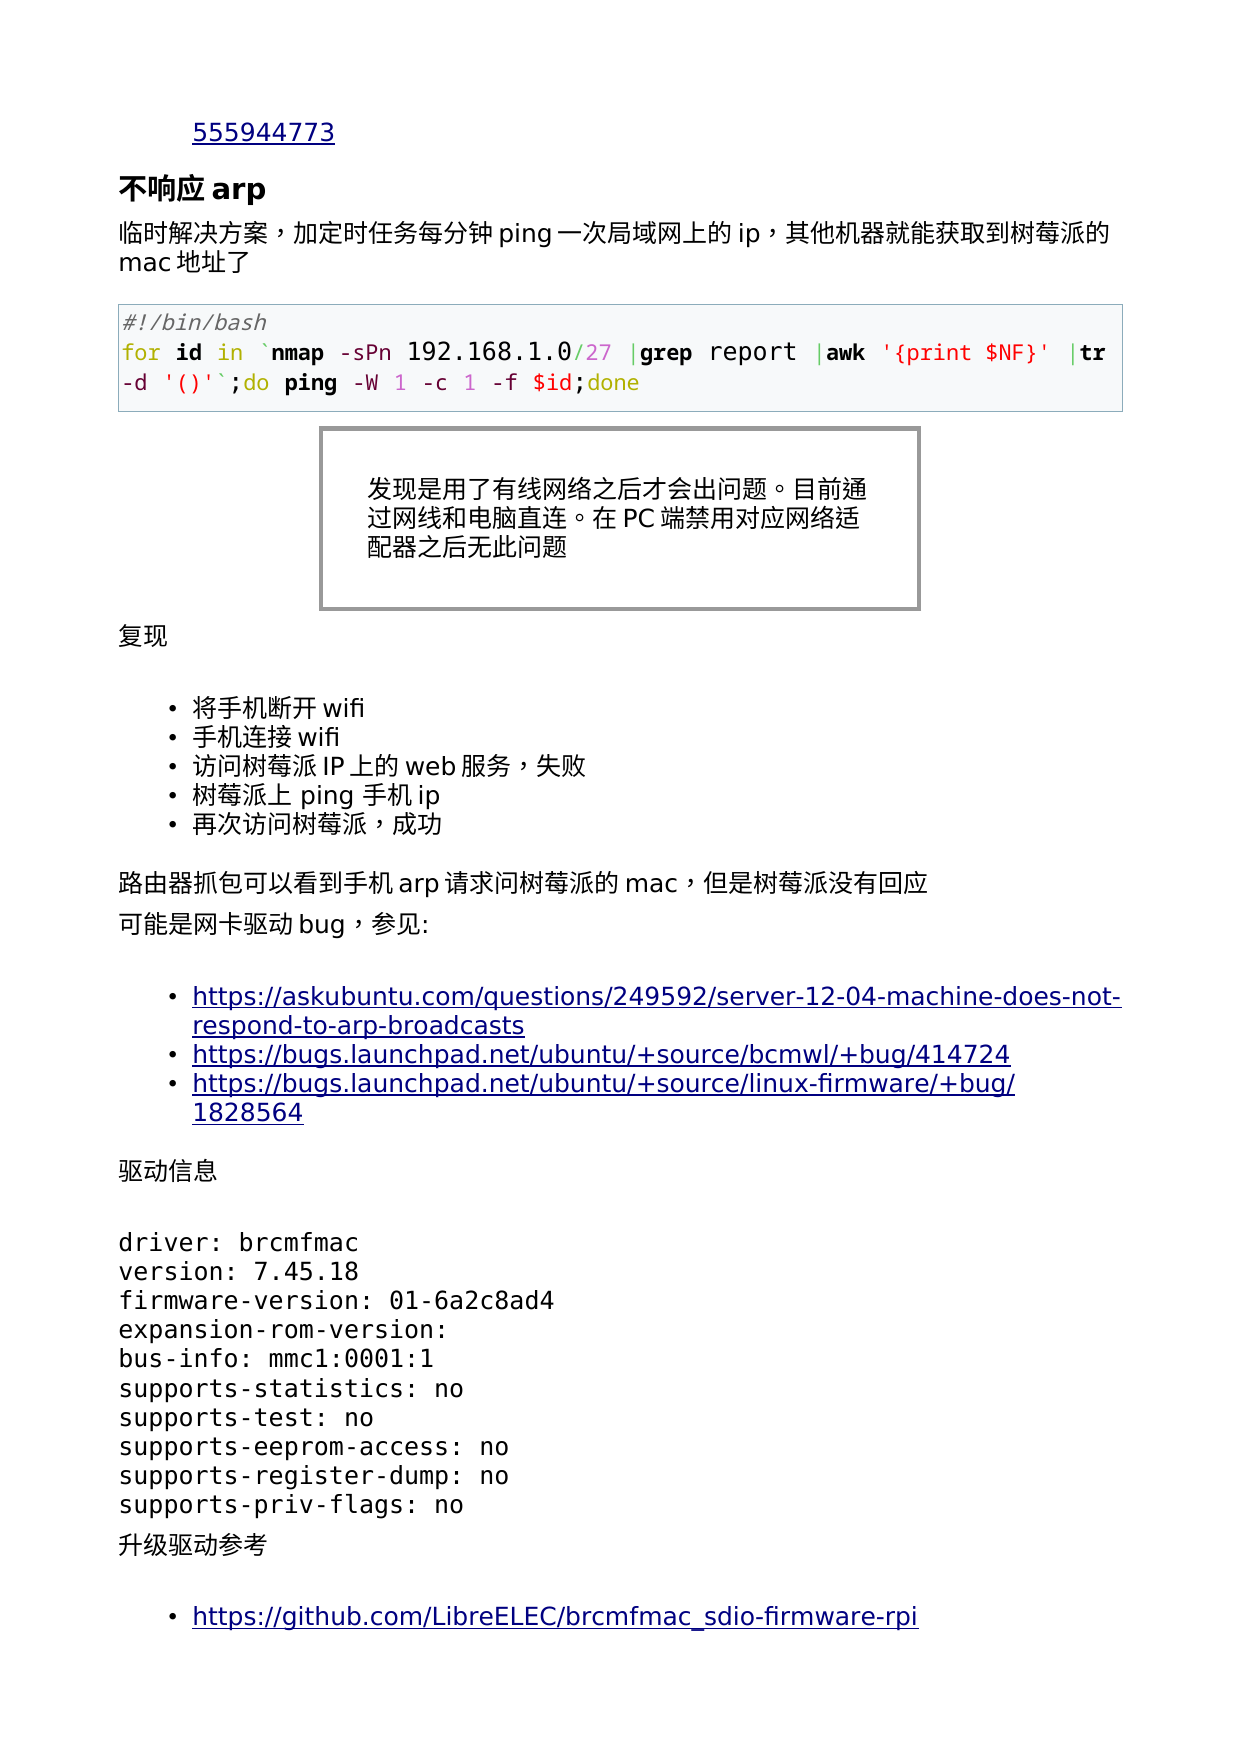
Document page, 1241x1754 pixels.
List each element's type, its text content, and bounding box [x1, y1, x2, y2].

text 升级驱动参考 [118, 1531, 1122, 1561]
text driver: brcmfmac version: 7.45.18 firmware-version: 01-6a2c8ad4 expansion-rom-version: bus-info: mmc1:0001:1 supports-statistics: no supports-test: no supports-eeprom-access: no supports-register-dump: no supports-priv-flags: no [118, 1199, 1122, 1520]
list 555944773 [177, 118, 1122, 147]
list https://bugs.launchpad.net/ubuntu/+source/bcmwl/+bug/414724 [177, 1040, 1122, 1069]
table_header #!/bin/bash for id in `nmap -sPn 192.168.1.0/27 |grep report |awk '{print $NF}' |tr -d '()'`;do ping -W 1 -c 1 -f $id;done [119, 305, 1122, 411]
text 路由器抓包可以看到手机arp请求问树莓派的mac，但是树莓派没有回应 [118, 869, 1122, 898]
text 临时解决方案，加定时任务每分钟ping一次局域网上的ip，其他机器就能获取到树莓派的mac地址了 [118, 219, 1122, 277]
list 手机连接wifi [177, 723, 1122, 752]
text 可能是网卡驱动bug，参见: [118, 911, 1122, 940]
list https://bugs.launchpad.net/ubuntu/+source/linux-firmware/+bug/1828564 [177, 1069, 1122, 1128]
list 访问树莓派IP上的web服务，失败 [177, 752, 1122, 781]
table_header 发现是用了有线网络之后才会出问题。目前通过网线和电脑直连。在PC端禁用对应网络适配器之后无此问题 [332, 439, 908, 598]
list 再次访问树莓派，成功 [177, 810, 1122, 839]
list 将手机断开wifi [177, 694, 1122, 723]
text 复现 [118, 426, 1122, 652]
list 树莓派上 ping 手机ip [177, 781, 1122, 810]
subtitle 不响应arp [118, 172, 1122, 206]
text 驱动信息 [118, 1157, 1122, 1186]
list https://github.com/LibreELEC/brcmfmac_sdio-firmware-rpi [177, 1603, 1122, 1632]
list https://askubuntu.com/questions/249592/server-12-04-machine-does-not-respond-to-arp-broadcasts [177, 982, 1122, 1040]
